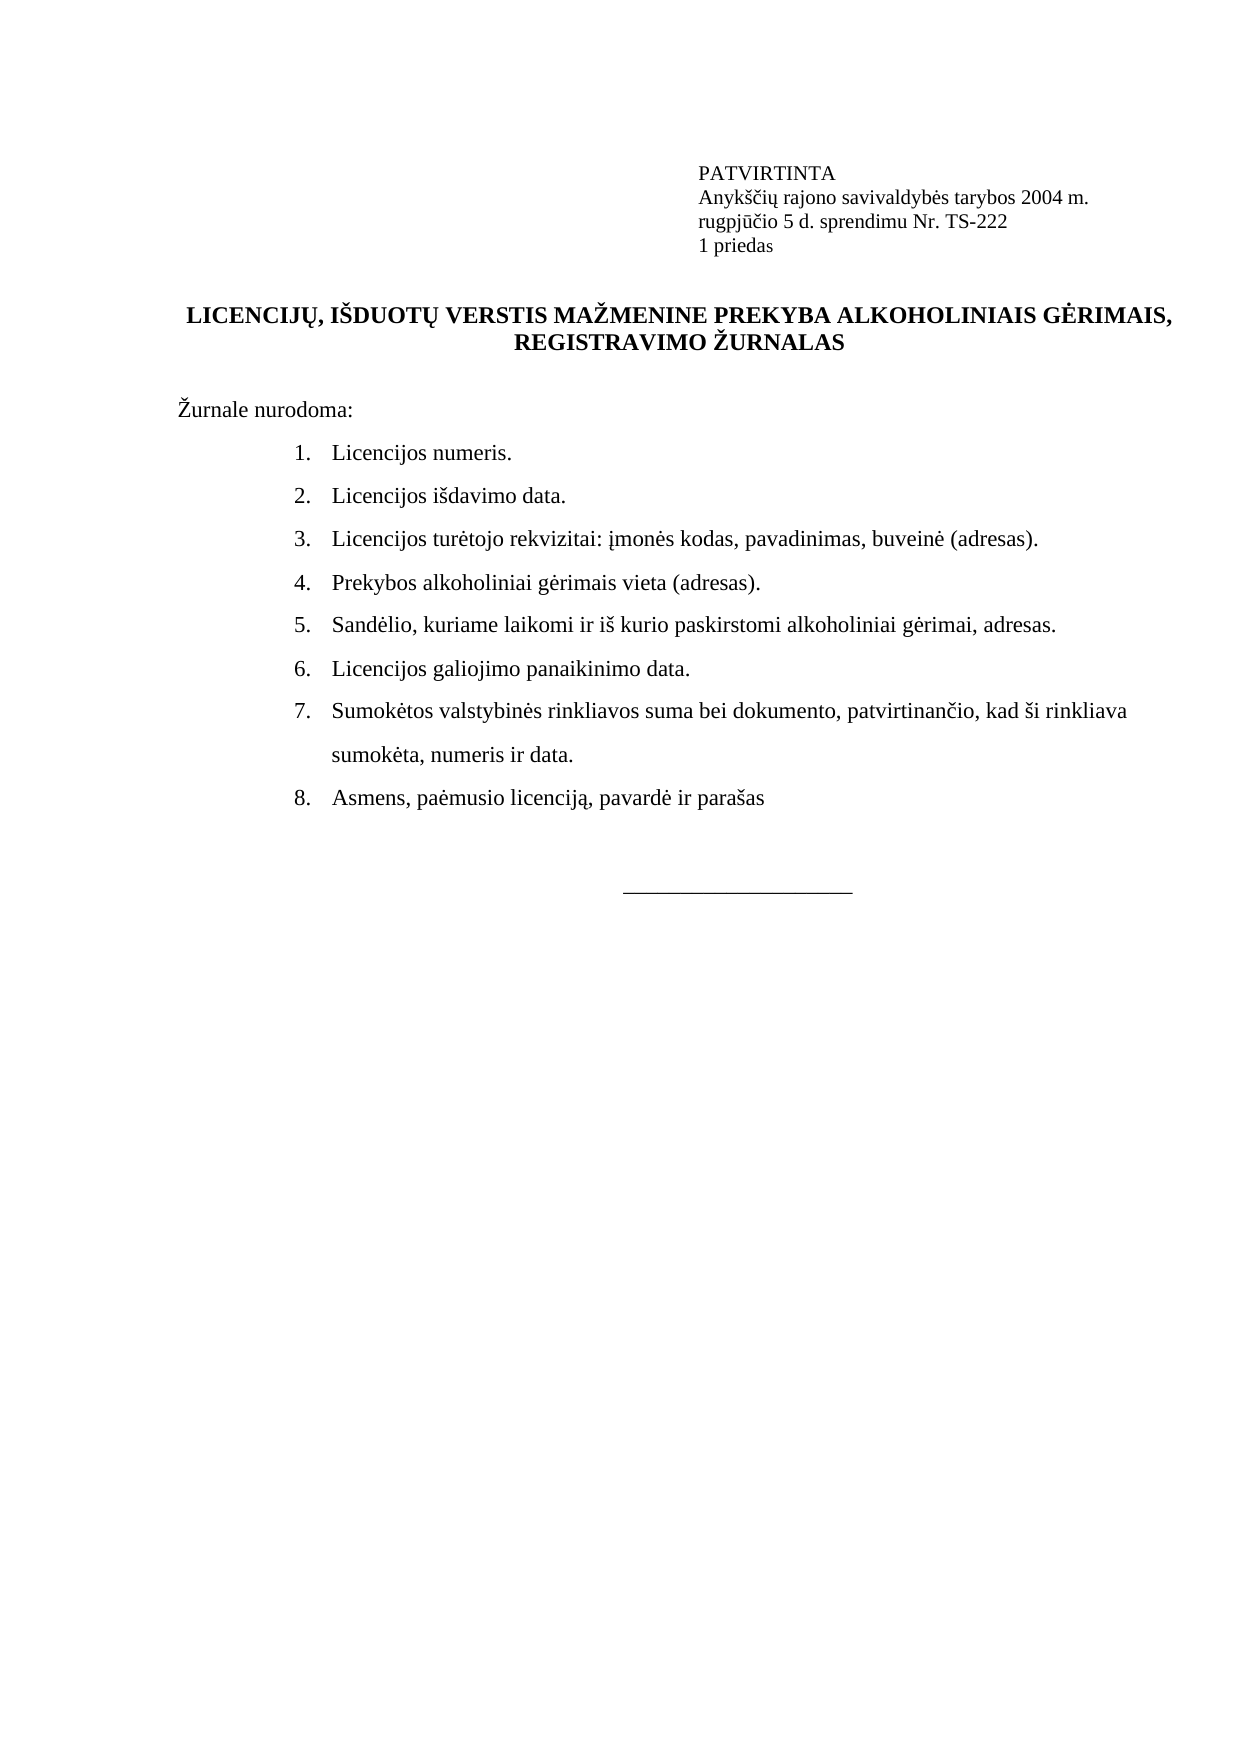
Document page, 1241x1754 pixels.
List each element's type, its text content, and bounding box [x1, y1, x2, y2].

text ____________________ [294, 857, 1181, 900]
text 4. Prekybos alkoholiniai gėrimais vieta (adresas). [294, 556, 1181, 598]
text 7. Sumokėtos valstybinės rinkliavos suma bei dokumento, patvirtinančio, kad ši rinkliava sumokėta, numeris ir data. [294, 684, 1129, 771]
text LICENCIJŲ, IŠDUOTŲ VERSTIS MAŽMENINE PREKYBA ALKOHOLINIAIS GĖRIMAIS, REGISTRAVIMO ŽURNALAS [177, 301, 1181, 356]
text 5. Sandėlio, kuriame laikomi ir iš kurio paskirstomi alkoholiniai gėrimai, adresas. [294, 598, 1181, 642]
text 2. Licencijos išdavimo data. [294, 469, 1181, 512]
text Anykščių rajono savivaldybės tarybos 2004 m. rugpjūčio 5 d. sprendimu Nr. TS-222 1 priedas [698, 185, 1129, 257]
text PATVIRTINTA [698, 161, 1181, 185]
text Žurnale nurodoma: [177, 383, 1181, 426]
text 8. Asmens, paėmusio licenciją, pavardė ir parašas [294, 771, 1181, 814]
text 1. Licencijos numeris. [294, 426, 1181, 469]
text 6. Licencijos galiojimo panaikinimo data. [294, 642, 1181, 684]
text 3. Licencijos turėtojo rekvizitai: įmonės kodas, pavadinimas, buveinė (adresas). [294, 512, 1181, 556]
